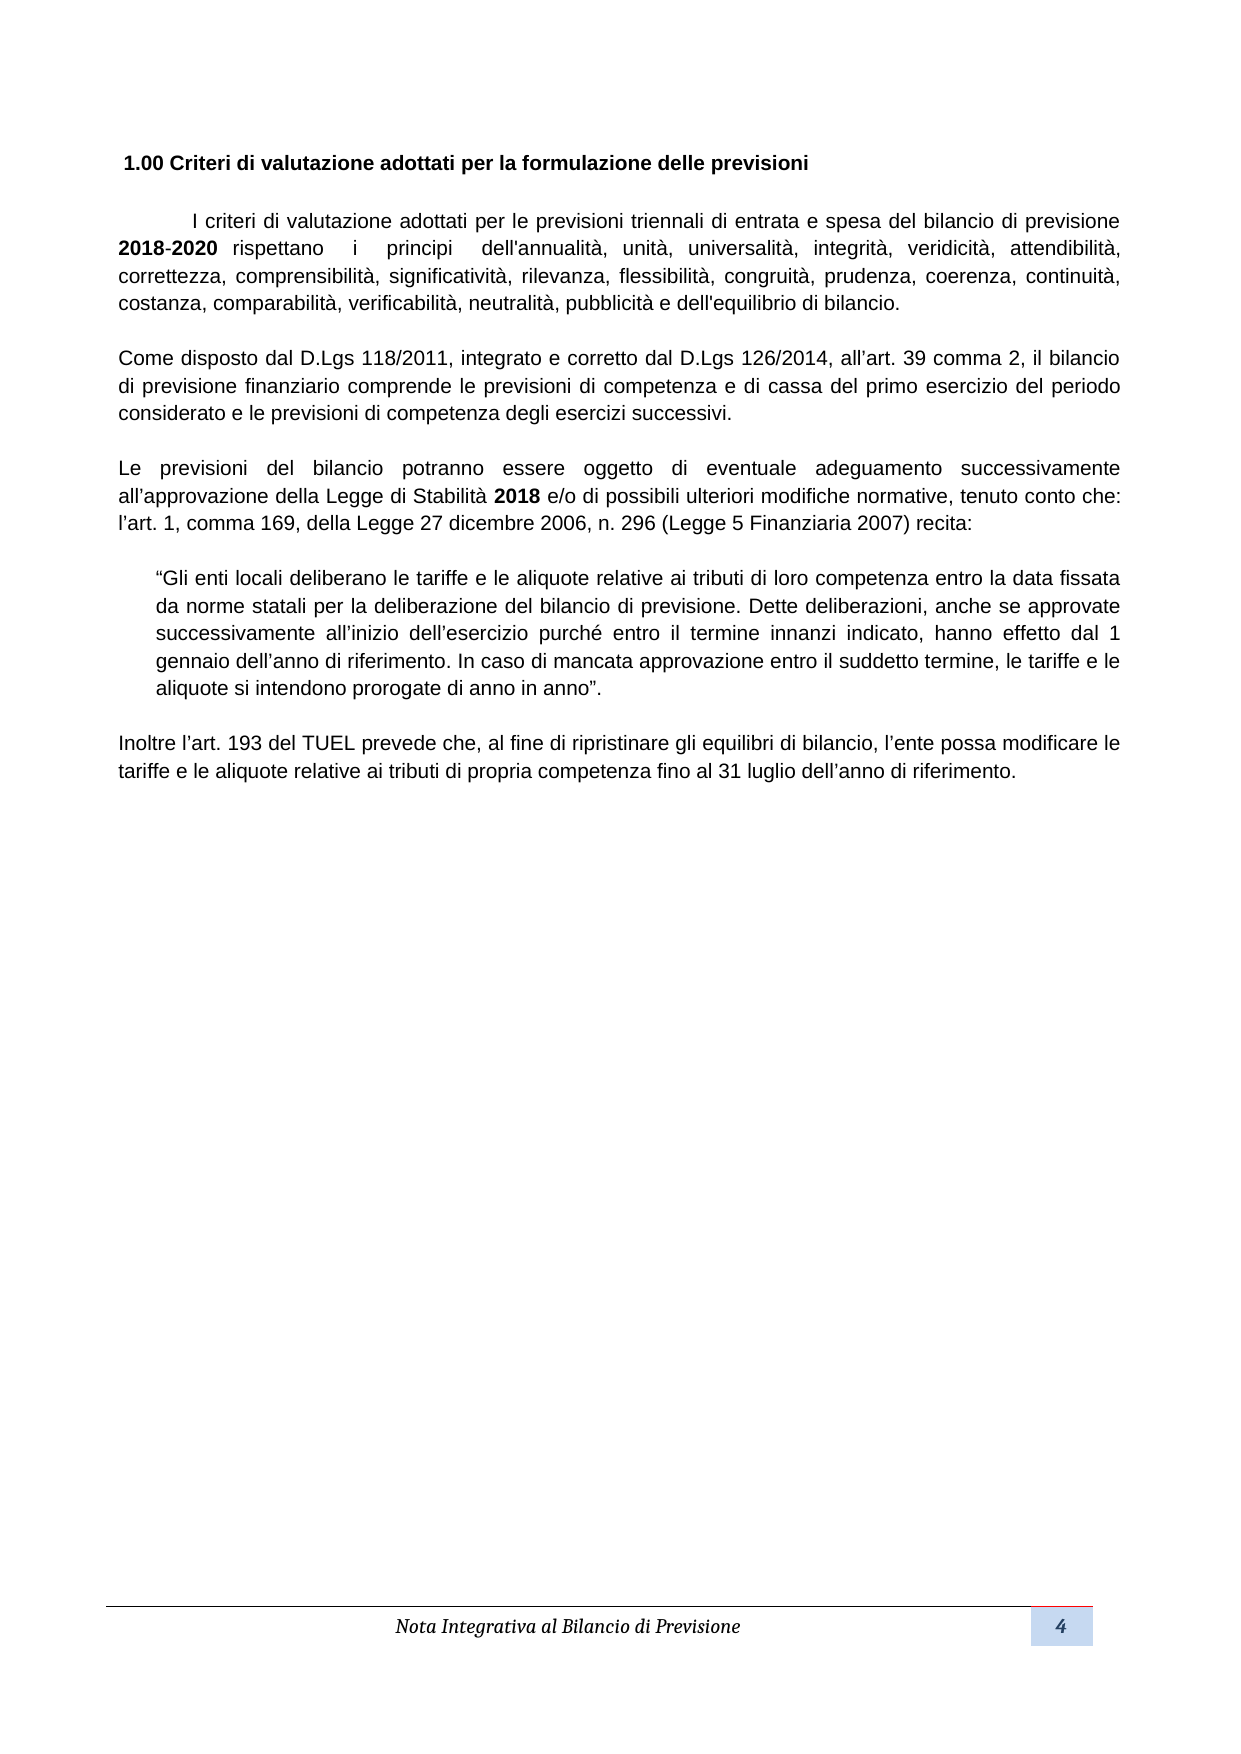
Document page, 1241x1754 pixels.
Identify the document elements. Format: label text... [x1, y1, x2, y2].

text Le previsioni del bilancio potranno essere oggetto di eventuale adeguamento successivamente all’approvazione della Legge di Stabilità 2018 e/o di possibili ulteriori modifiche normative, tenuto conto che: l’art. 1, comma 169, della Legge 27 dicembre 2006, n. 296 (Legge 5 Finanziaria 2007) recita: [118, 456, 1122, 535]
text Inoltre l’art. 193 del TUEL prevede che, al fine di ripristinare gli equilibri di bilancio, l’ente possa modificare le tariffe e le aliquote relative ai tributi di propria competenza fino al 31 luglio dell’anno di riferimento. [118, 731, 1122, 783]
text Come disposto dal D.Lgs 118/2011, integrato e corretto dal D.Lgs 126/2014, all’art. 39 comma 2, il bilancio di previsione finanziario comprende le previsioni di competenza e di cassa del primo esercizio del periodo considerato e le previsioni di competenza degli esercizi successivi. [118, 346, 1122, 425]
text I criteri di valutazione adottati per le previsioni triennali di entrata e spesa del bilancio di previsione 2018-2020 rispettano i principi dell'annualità, unità, universalità, integrità, veridicità, attendibilità, correttezza, comprensibilità, significatività, rilevanza, flessibilità, congruità, prudenza, coerenza, continuità, costanza, comparabilità, verificabilità, neutralità, pubblicità e dell'equilibrio di bilancio. [118, 209, 1122, 315]
subtitle 1.00 Criteri di valutazione adottati per la formulazione delle previsioni [118, 150, 1122, 174]
text “Gli enti locali deliberano le tariffe e le aliquote relative ai tributi di loro competenza entro la data fissata da norme statali per la deliberazione del bilancio di previsione. Dette deliberazioni, anche se approvate successivamente all’inizio dell’esercizio purché entro il termine innanzi indicato, hanno effetto dal 1 gennaio dell’anno di riferimento. In caso di mancata approvazione entro il suddetto termine, le tariffe e le aliquote si intendono prorogate di anno in anno”. [156, 566, 1122, 700]
